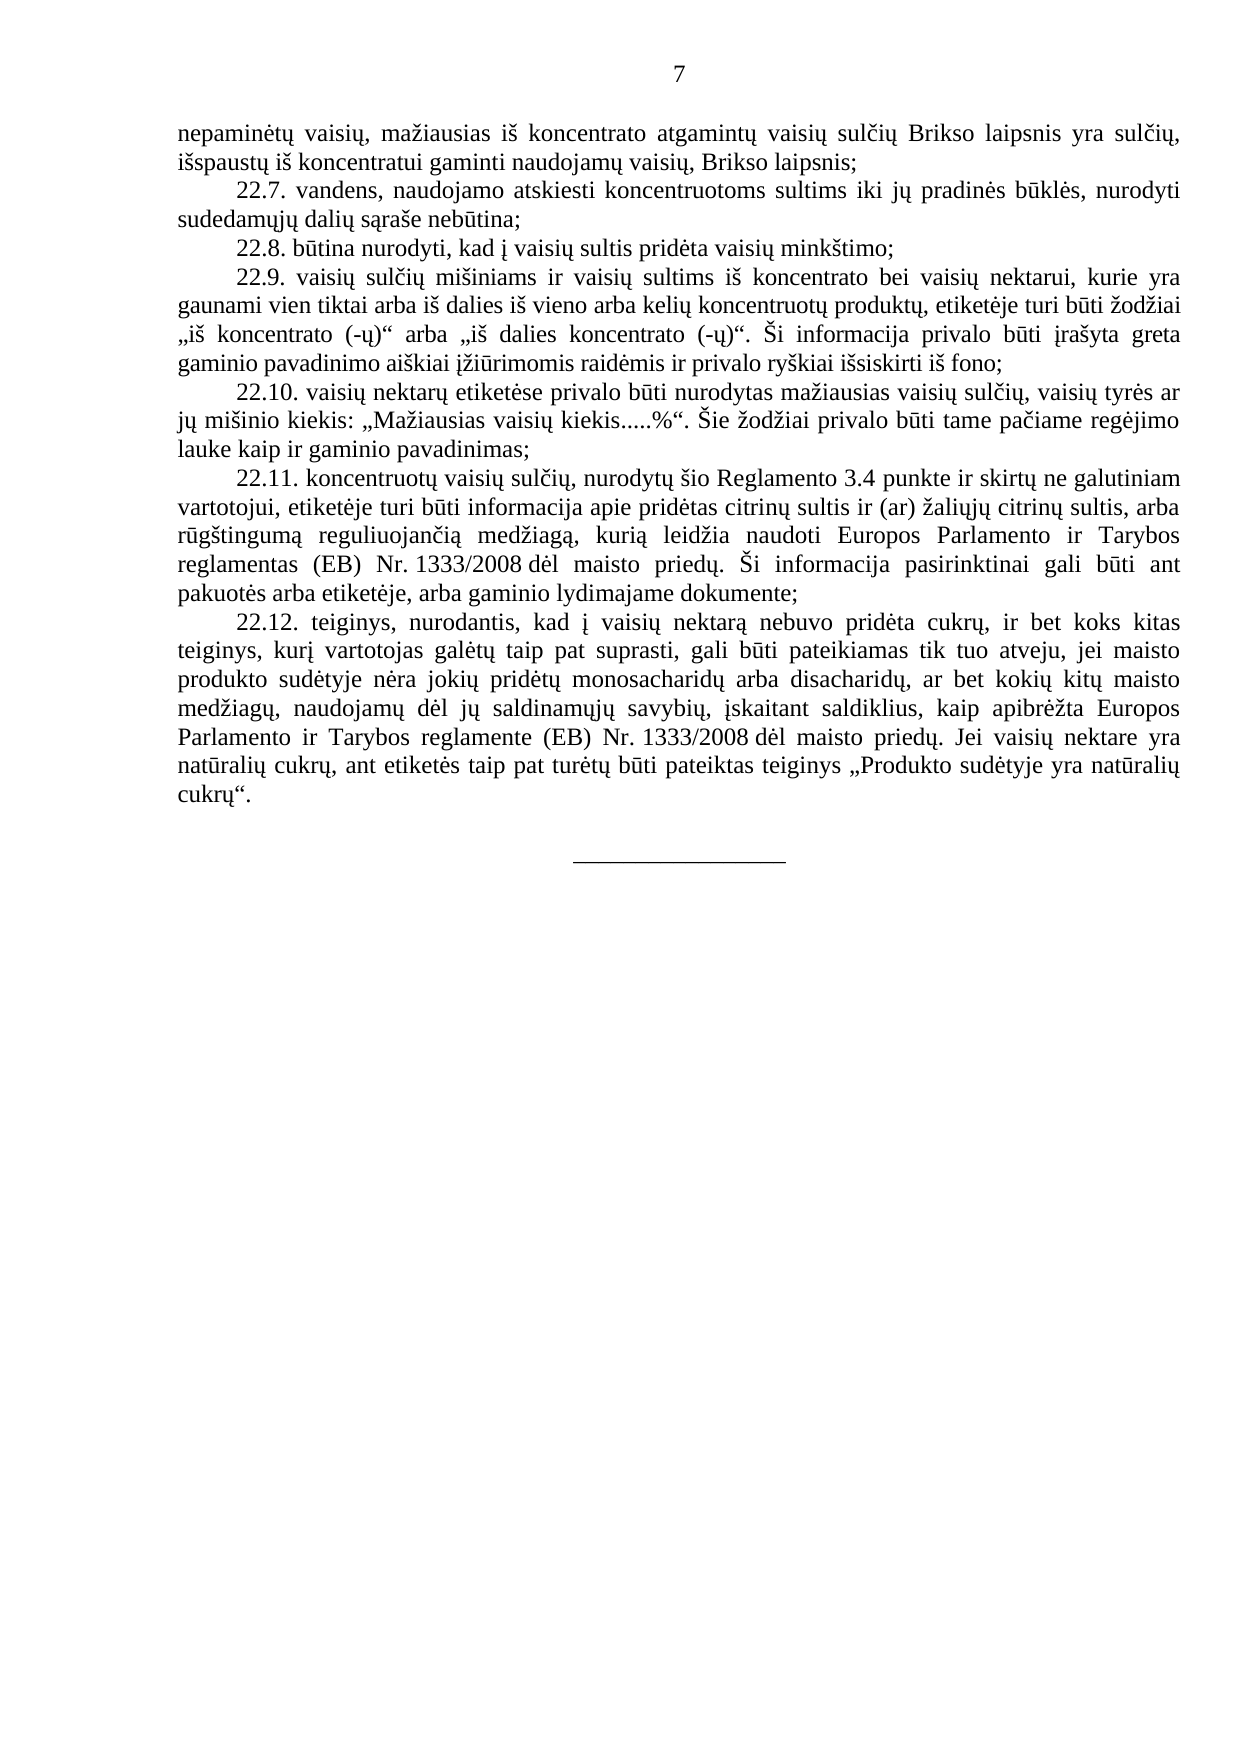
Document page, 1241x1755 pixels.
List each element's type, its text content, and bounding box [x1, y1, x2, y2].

text 22.12. teiginys, nurodantis, kad į vaisių nektarą nebuvo pridėta cukrų, ir bet koks kitas teiginys, kurį vartotojas galėtų taip pat suprasti, gali būti pateikiamas tik tuo atveju, jei maisto produkto sudėtyje nėra jokių pridėtų monosacharidų arba disacharidų, ar bet kokių kitų maisto medžiagų, naudojamų dėl jų saldinamųjų savybių, įskaitant saldiklius, kaip apibrėžta Europos Parlamento ir Tarybos reglamente (EB) Nr. 1333/2008 dėl maisto priedų. Jei vaisių nektare yra natūralių cukrų, ant etiketės taip pat turėtų būti pateiktas teiginys „Produkto sudėtyje yra natūralių cukrų“. [177, 607, 1181, 808]
text 22.8. būtina nurodyti, kad į vaisių sultis pridėta vaisių minkštimo; [177, 233, 1181, 262]
text 22.10. vaisių nektarų etiketėse privalo būti nurodytas mažiausias vaisių sulčių, vaisių tyrės ar jų mišinio kiekis: „Mažiausias vaisių kiekis.....%“. Šie žodžiai privalo būti tame pačiame regėjimo lauke kaip ir gaminio pavadinimas; [177, 377, 1181, 463]
text nepaminėtų vaisių, mažiausias iš koncentrato atgamintų vaisių sulčių Brikso laipsnis yra sulčių, išspaustų iš koncentratui gaminti naudojamų vaisių, Brikso laipsnis; [177, 118, 1181, 176]
text 22.7. vandens, naudojamo atskiesti koncentruotoms sultims iki jų pradinės būklės, nurodyti sudedamųjų dalių sąraše nebūtina; [177, 176, 1181, 233]
text _________________ [177, 837, 1181, 866]
text 22.11. koncentruotų vaisių sulčių, nurodytų šio Reglamento 3.4 punkte ir skirtų ne galutiniam vartotojui, etiketėje turi būti informacija apie pridėtas citrinų sultis ir (ar) žaliųjų citrinų sultis, arba rūgštingumą reguliuojančią medžiagą, kurią leidžia naudoti Europos Parlamento ir Tarybos reglamentas (EB) Nr. 1333/2008 dėl maisto priedų. Ši informacija pasirinktinai gali būti ant pakuotės arba etiketėje, arba gaminio lydimajame dokumente; [177, 463, 1181, 607]
text 22.9. vaisių sulčių mišiniams ir vaisių sultims iš koncentrato bei vaisių nektarui, kurie yra gaunami vien tiktai arba iš dalies iš vieno arba kelių koncentruotų produktų, etiketėje turi būti žodžiai „iš koncentrato (-ų)“ arba „iš dalies koncentrato (-ų)“. Ši informacija privalo būti įrašyta greta gaminio pavadinimo aiškiai įžiūrimomis raidėmis ir privalo ryškiai išsiskirti iš fono; [177, 262, 1181, 377]
